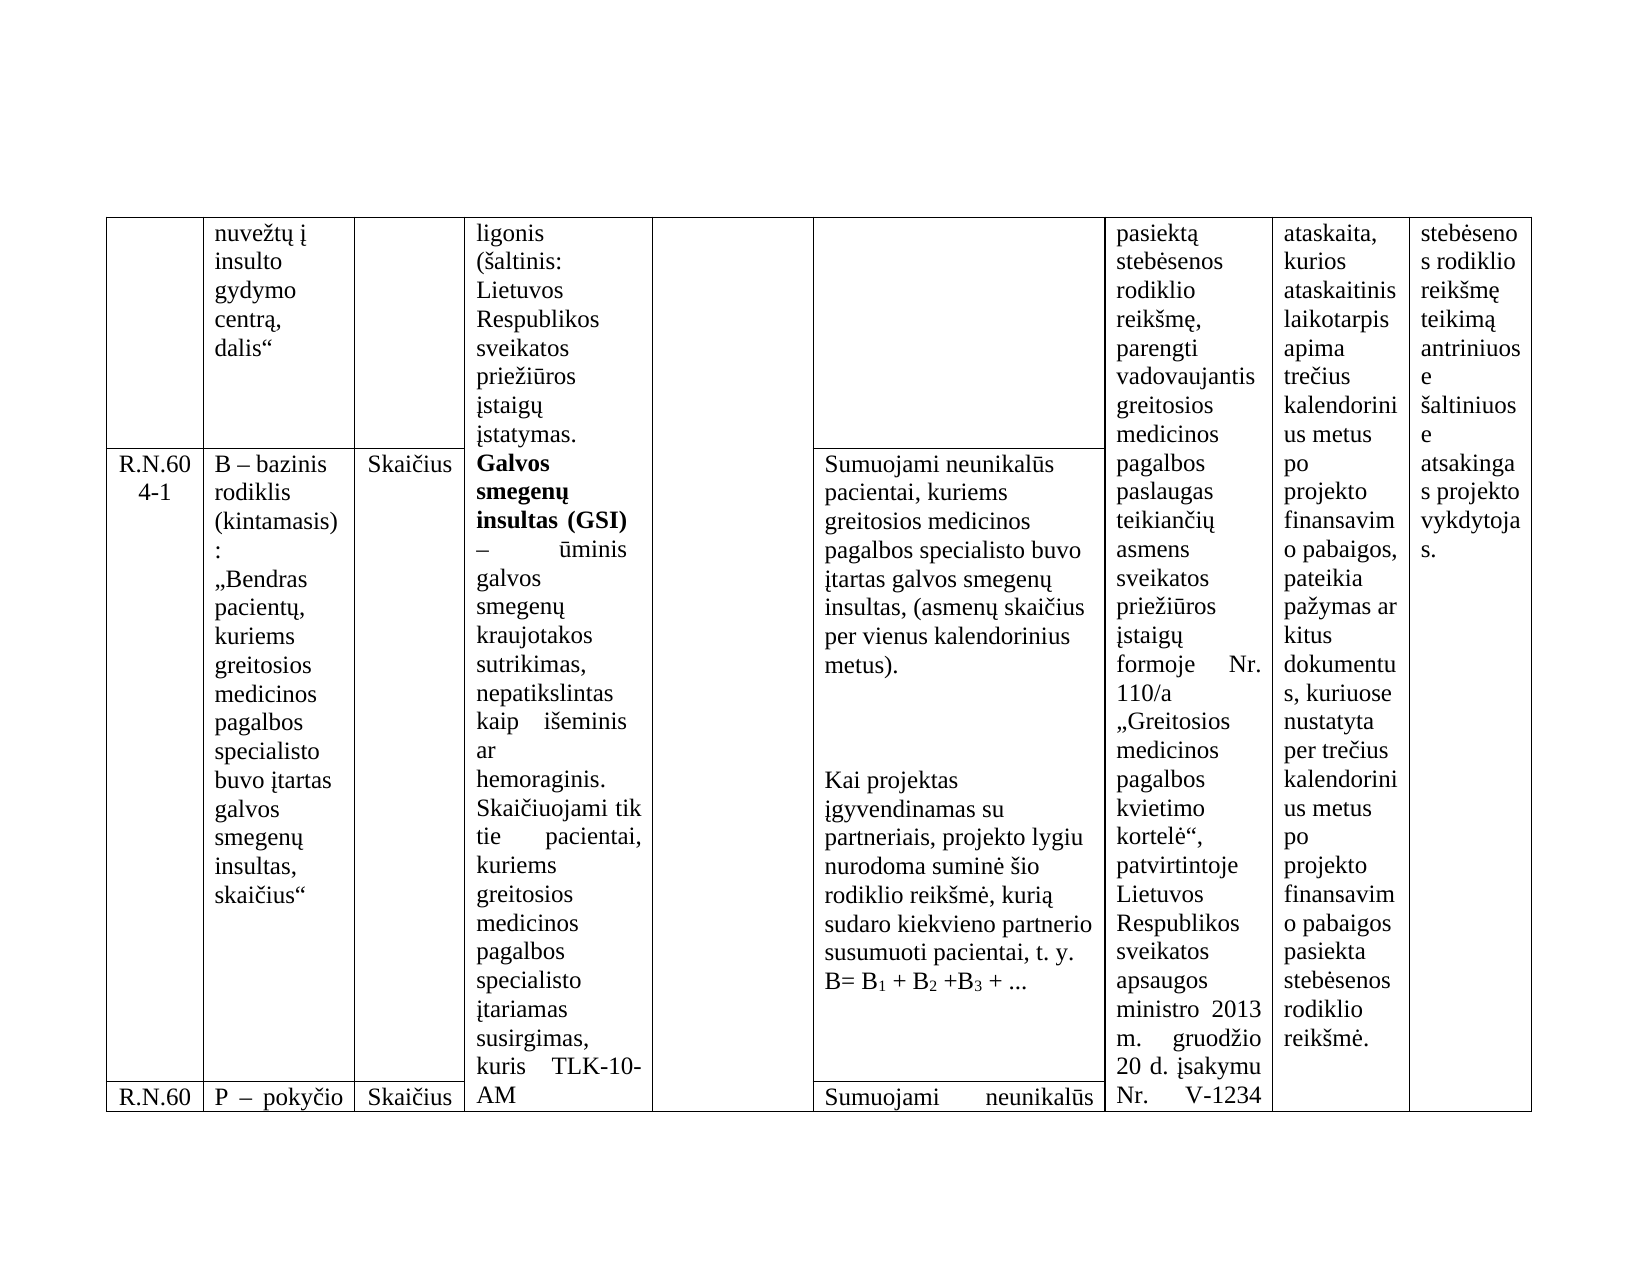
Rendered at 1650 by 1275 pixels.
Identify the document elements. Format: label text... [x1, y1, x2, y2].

table_cell Skaičius [355, 1082, 464, 1111]
table_cell nuvežtų į insulto gydymo centrą, dalis“ [204, 218, 354, 448]
table_cell [355, 218, 464, 448]
table_cell ligonis (šaltinis: Lietuvos Respublikos sveikatos priežiūros įstaigų įstatymas. Galvos smegenų insultas (GSI) – ūminis galvos smegenų kraujotakos sutrikimas, nepatikslintas kaip išeminis ar hemoraginis. Skaičiuojami tik tie pacientai, kuriems greitosios medicinos pagalbos specialisto įtariamas susirgimas, kuris TLK-10-AM [465, 218, 652, 1111]
table_cell [814, 218, 1104, 448]
table_cell Skaičius [355, 449, 464, 1081]
table_cell ataskaita, kurios ataskaitinis laikotarpis apima trečius kalendorinius metus po projekto finansavimo pabaigos, pateikia pažymas ar kitus dokumentus, kuriuose nustatyta per trečius kalendorinius metus po projekto finansavimo pabaigos pasiekta stebėsenos rodiklio reikšmė. [1273, 218, 1409, 1111]
table_cell [653, 218, 813, 1111]
table_cell Sumuojami neunikalūs pacientai, kuriems greitosios medicinos pagalbos specialisto buvo įtartas galvos smegenų insultas, (asmenų skaičius per vienus kalendorinius metus). Kai projektas įgyvendinamas su partneriais, projekto lygiu nurodoma suminė šio rodiklio reikšmė, kurią sudaro kiekvieno partnerio susumuoti pacientai, t. y. B= B1 + B2 +B3 + ... [814, 449, 1104, 1081]
table_cell P – pokyčio [204, 1082, 354, 1111]
table_cell R.N.60 [107, 1082, 203, 1111]
table_cell stebėsenos rodiklio reikšmę teikimą antriniuose šaltiniuose atsakingas projekto vykdytojas. [1410, 218, 1531, 1111]
table_cell [107, 218, 203, 448]
table_cell pasiektą stebėsenos rodiklio reikšmę, parengti vadovaujantis greitosios medicinos pagalbos paslaugas teikiančių asmens sveikatos priežiūros įstaigų formoje Nr. 110/a „Greitosios medicinos pagalbos kvietimo kortelė“, patvirtintoje Lietuvos Respublikos sveikatos apsaugos ministro 2013 m. gruodžio 20 d. įsakymu Nr. V-1234 [1106, 218, 1272, 1111]
table_cell R.N.604-1 [107, 449, 203, 1081]
table_cell B – bazinis rodiklis (kintamasis): „Bendras pacientų, kuriems greitosios medicinos pagalbos specialisto buvo įtartas galvos smegenų insultas, skaičius“ [204, 449, 354, 1081]
table_cell Sumuojami neunikalūs [814, 1082, 1104, 1111]
